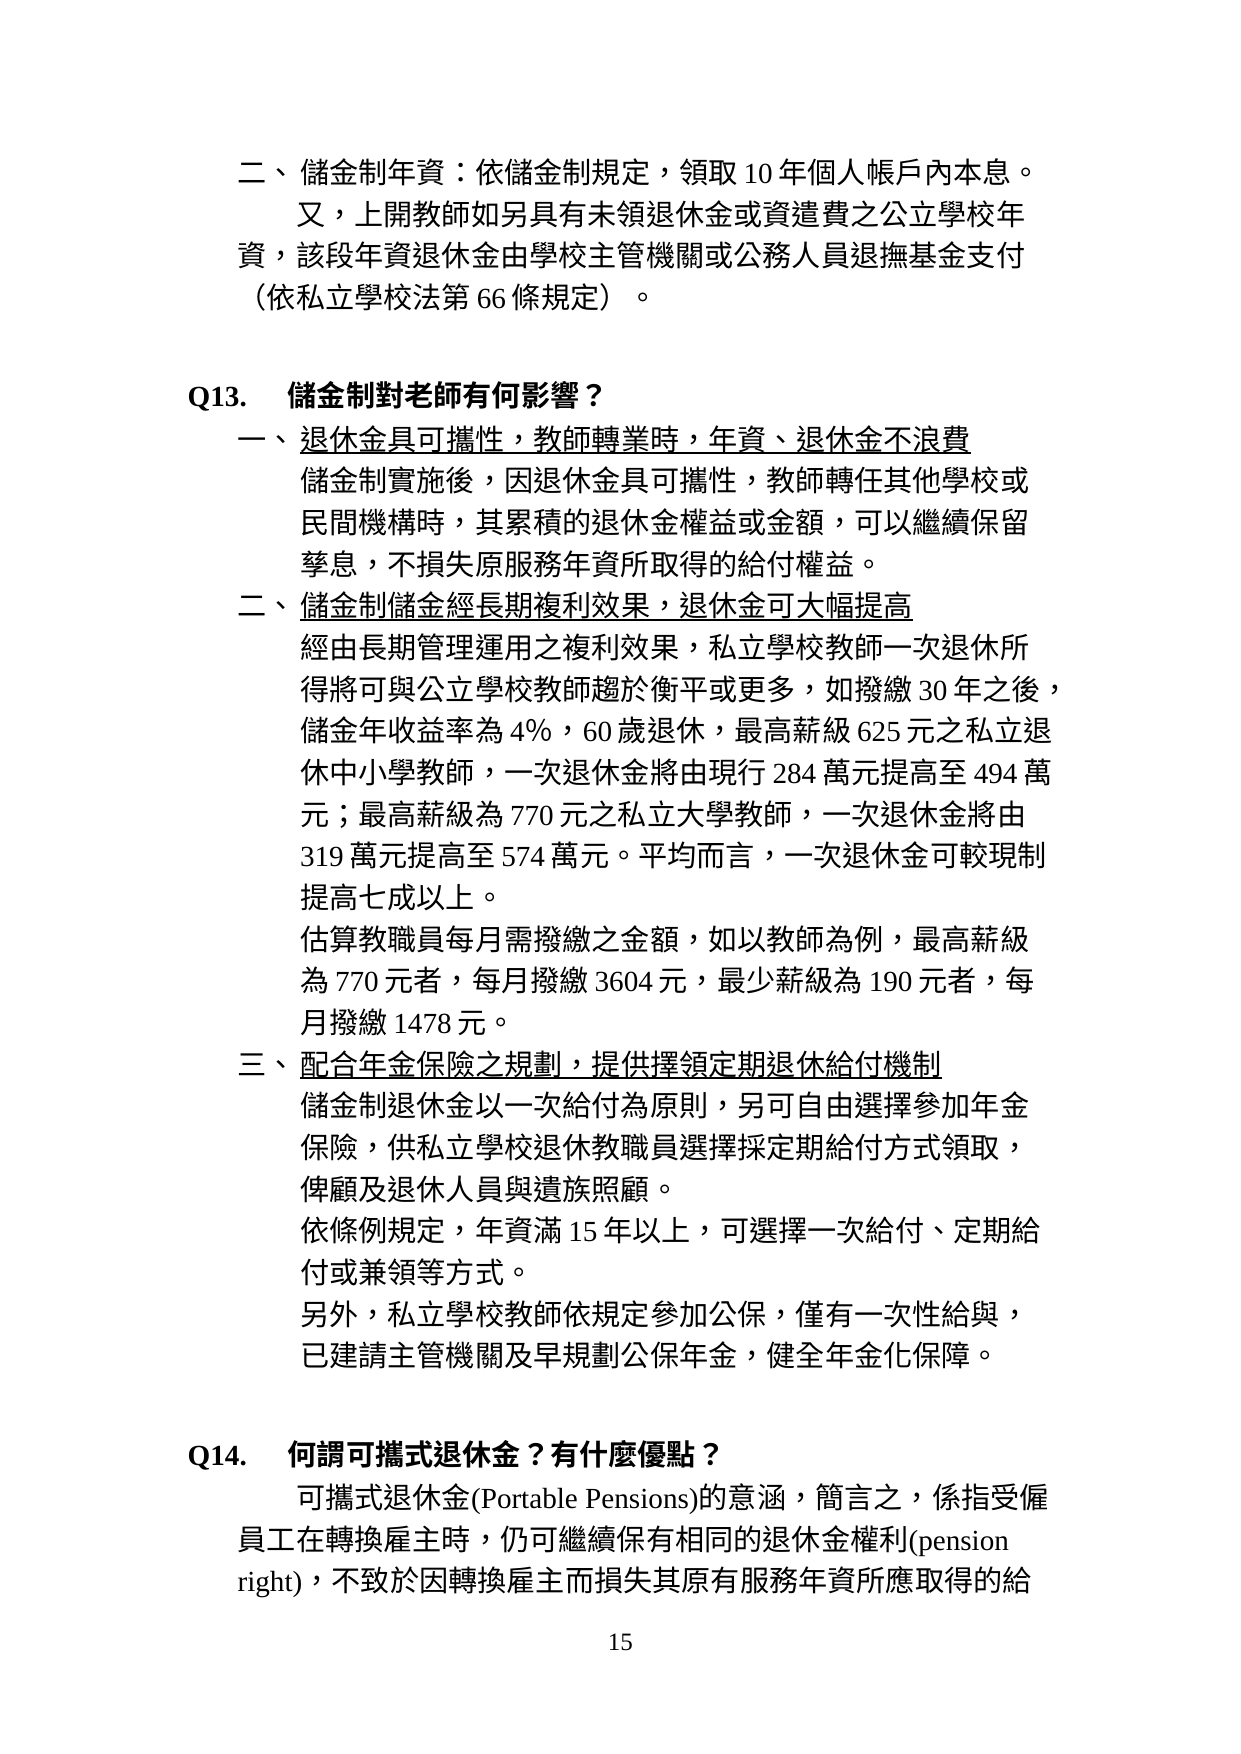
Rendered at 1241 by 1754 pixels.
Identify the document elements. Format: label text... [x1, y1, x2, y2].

subtitle 何謂可攜式退休金？有什麼優點？ [187, 1425, 1053, 1475]
text 又，上開教師如另具有未領退休金或資遣費之公立學校年資，該段年資退休金由學校主管機關或公務人員退撫基金支付（依私立學校法第66條規定）。 [237, 192, 1053, 317]
list 配合年金保險之規劃，提供擇領定期退休給付機制 [237, 1042, 1053, 1083]
list 儲金制年資：依儲金制規定，領取10年個人帳戶內本息。 [237, 150, 1053, 192]
text 估算教職員每月需撥繳之金額，如以教師為例，最高薪級為770元者，每月撥繳3604元，最少薪級為190元者，每月撥繳1478元。 [300, 917, 1053, 1042]
text 可攜式退休金(Portable Pensions)的意涵，簡言之，係指受僱員工在轉換雇主時，仍可繼續保有相同的退休金權利(pension right)，不致於因轉換雇主而損失其原有服務年資所應取得的給 [237, 1475, 1053, 1600]
subtitle 儲金制對老師有何影響？ [187, 367, 1053, 417]
text 經由長期管理運用之複利效果，私立學校教師一次退休所得將可與公立學校教師趨於衡平或更多，如撥繳30年之後，儲金年收益率為4％，60歲退休，最高薪級625元之私立退休中小學教師，一次退休金將由現行284萬元提高至494萬元；最高薪級為770元之私立大學教師，一次退休金將由319萬元提高至574萬元。平均而言，一次退休金可較現制提高七成以上。 [300, 625, 1053, 917]
text 另外，私立學校教師依規定參加公保，僅有一次性給與，已建請主管機關及早規劃公保年金，健全年金化保障。 [300, 1292, 1053, 1375]
list 儲金制儲金經長期複利效果，退休金可大幅提高 [237, 583, 1053, 625]
text 依條例規定，年資滿15年以上，可選擇一次給付、定期給付或兼領等方式。 [300, 1208, 1053, 1292]
text 儲金制實施後，因退休金具可攜性，教師轉任其他學校或民間機構時，其累積的退休金權益或金額，可以繼續保留孳息，不損失原服務年資所取得的給付權益。 [300, 458, 1053, 583]
text 儲金制退休金以一次給付為原則，另可自由選擇參加年金保險，供私立學校退休教職員選擇採定期給付方式領取，俾顧及退休人員與遺族照顧。 [300, 1083, 1053, 1208]
list 退休金具可攜性，教師轉業時，年資、退休金不浪費 [237, 417, 1053, 458]
